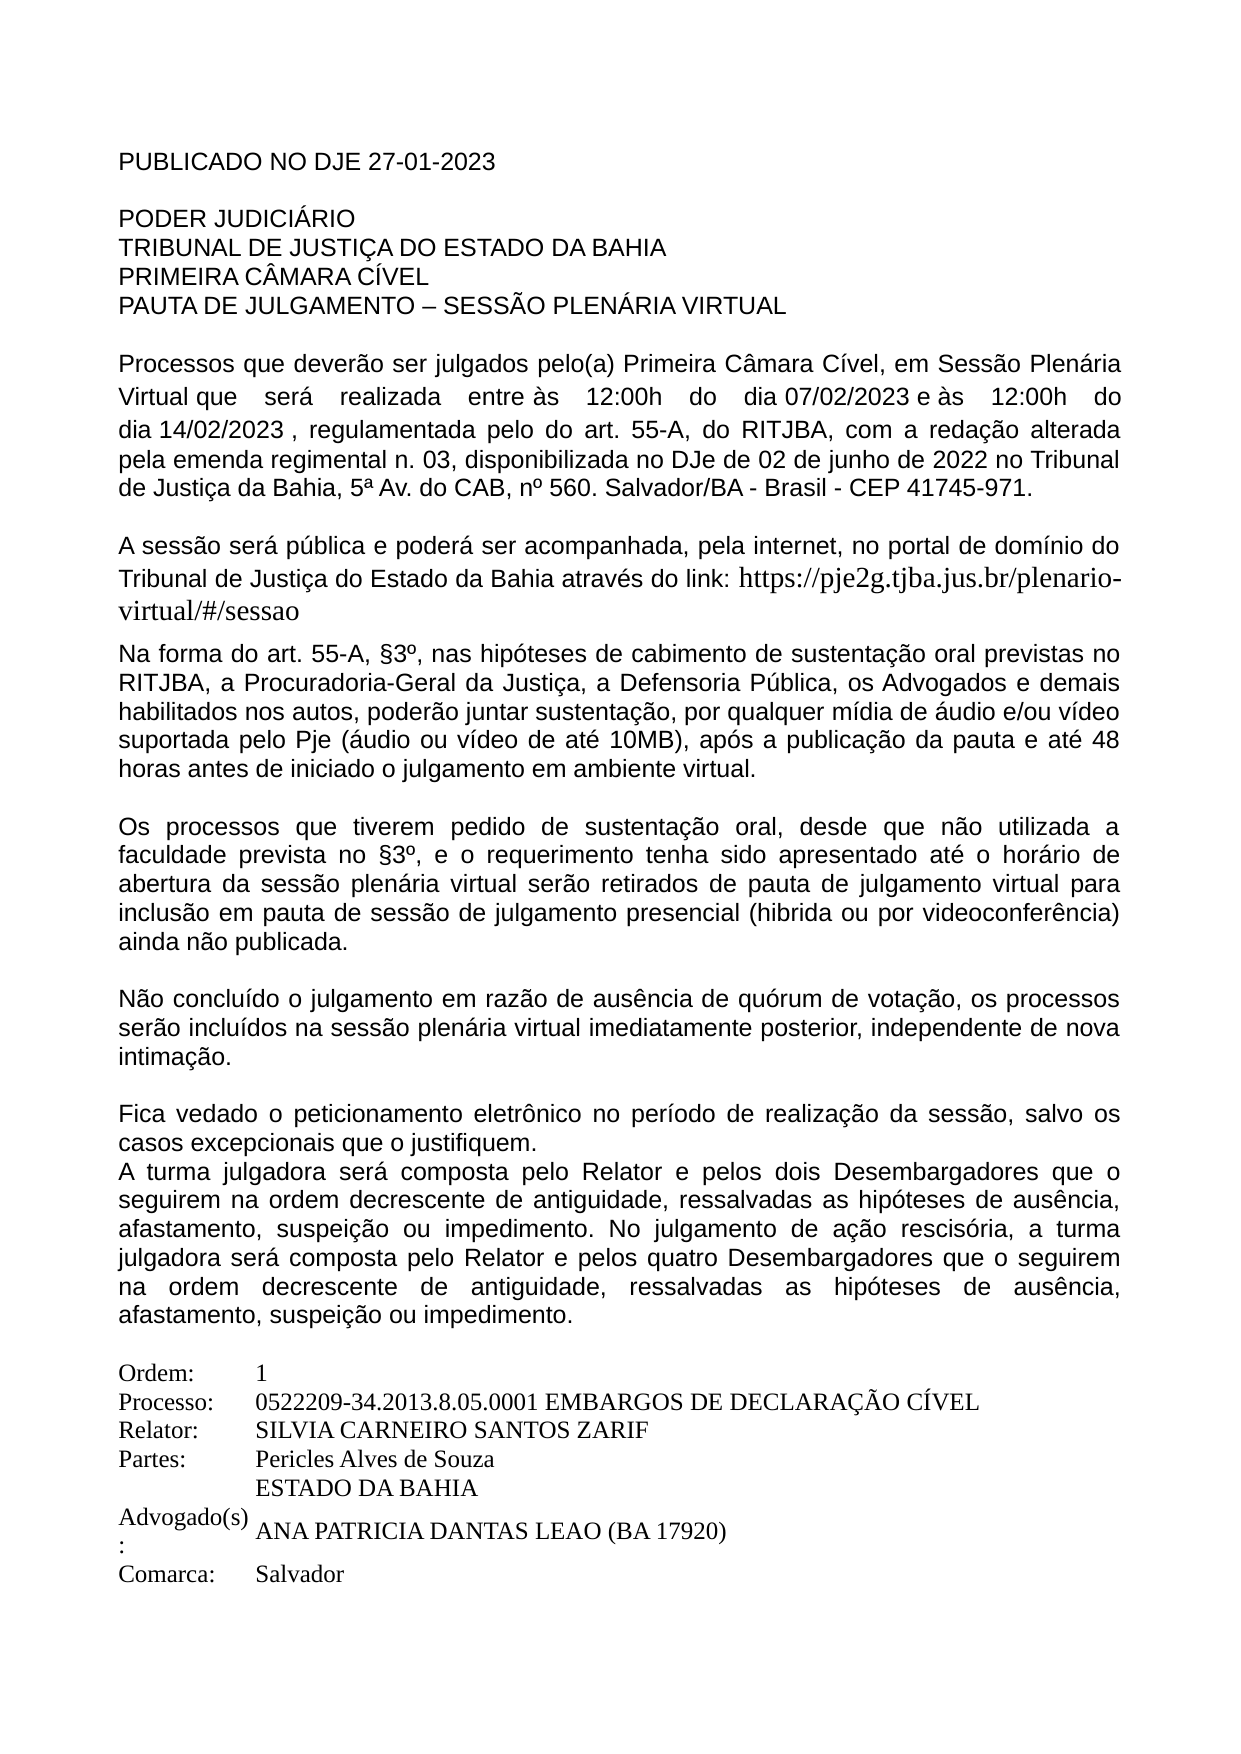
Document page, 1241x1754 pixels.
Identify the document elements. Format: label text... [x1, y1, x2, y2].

table_cell 0522209-34.2013.8.05.0001 EMBARGOS DE DECLARAÇÃO CÍVEL [255, 1387, 981, 1416]
text Não concluído o julgamento em razão de ausência de quórum de votação, os processos serão incluídos na sessão plenária virtual imediatamente posterior, independente de nova intimação. [118, 984, 1122, 1071]
table_cell Comarca: [118, 1559, 255, 1588]
table_cell Processo: [118, 1387, 255, 1416]
text PUBLICADO NO DJE 27-01-2023 [118, 147, 1122, 176]
table_cell Pericles Alves de Souza [255, 1444, 981, 1473]
table_cell SILVIA CARNEIRO SANTOS ZARIF [255, 1416, 981, 1444]
text Fica vedado o peticionamento eletrônico no período de realização da sessão, salvo os casos excepcionais que o justifiquem. [118, 1099, 1122, 1157]
text TRIBUNAL DE JUSTIÇA DO ESTADO DA BAHIA [118, 233, 1122, 262]
table_cell Partes: [118, 1444, 255, 1473]
text A turma julgadora será composta pelo Relator e pelos dois Desembargadores que o seguirem na ordem decrescente de antiguidade, ressalvadas as hipóteses de ausência, afastamento, suspeição ou impedimento. No julgamento de ação rescisória, a turma julgadora será composta pelo Relator e pelos quatro Desembargadores que o seguirem na ordem decrescente de antiguidade, ressalvadas as hipóteses de ausência, afastamento, suspeição ou impedimento. [118, 1157, 1122, 1329]
table_cell Advogado(s): [118, 1502, 255, 1559]
text Os processos que tiverem pedido de sustentação oral, desde que não utilizada a faculdade prevista no §3º, e o requerimento tenha sido apresentado até o horário de abertura da sessão plenária virtual serão retirados de pauta de julgamento virtual para inclusão em pauta de sessão de julgamento presencial (hibrida ou por videoconferência) ainda não publicada. [118, 812, 1122, 956]
table_header Ordem: [118, 1358, 255, 1387]
table_cell Relator: [118, 1416, 255, 1444]
table_cell [118, 1473, 255, 1502]
table_cell ESTADO DA BAHIA [255, 1473, 981, 1502]
text PRIMEIRA CÂMARA CÍVEL [118, 262, 1122, 291]
text Processos que deverão ser julgados pelo(a) Primeira Câmara Cível, em Sessão Plenária Virtual que será realizada entre às 12:00h do dia 07/02/2023 e às 12:00h do dia 14/02/2023 , regulamentada pelo do art. 55-A, do RITJBA, com a redação alterada pela emenda regimental n. 03, disponibilizada no DJe de 02 de junho de 2022 no Tribunal de Justiça da Bahia, 5ª Av. do CAB, nº 560. Salvador/BA - Brasil - CEP 41745-971. [118, 349, 1122, 502]
text A sessão será pública e poderá ser acompanhada, pela internet, no portal de domínio do Tribunal de Justiça do Estado da Bahia através do link: https://pje2g.tjba.jus.br/plenario-virtual/#/sessao [118, 531, 1122, 627]
text PAUTA DE JULGAMENTO – SESSÃO PLENÁRIA VIRTUAL [118, 291, 1122, 319]
text PODER JUDICIÁRIO [118, 204, 1122, 233]
table_cell ANA PATRICIA DANTAS LEAO (BA 17920) [255, 1502, 981, 1559]
table_cell Salvador [255, 1559, 981, 1588]
text Na forma do art. 55-A, §3º, nas hipóteses de cabimento de sustentação oral previstas no RITJBA, a Procuradoria-Geral da Justiça, a Defensoria Pública, os Advogados e demais habilitados nos autos, poderão juntar sustentação, por qualquer mídia de áudio e/ou vídeo suportada pelo Pje (áudio ou vídeo de até 10MB), após a publicação da pauta e até 48 horas antes de iniciado o julgamento em ambiente virtual. [118, 639, 1122, 783]
table_header 1 [255, 1358, 981, 1387]
